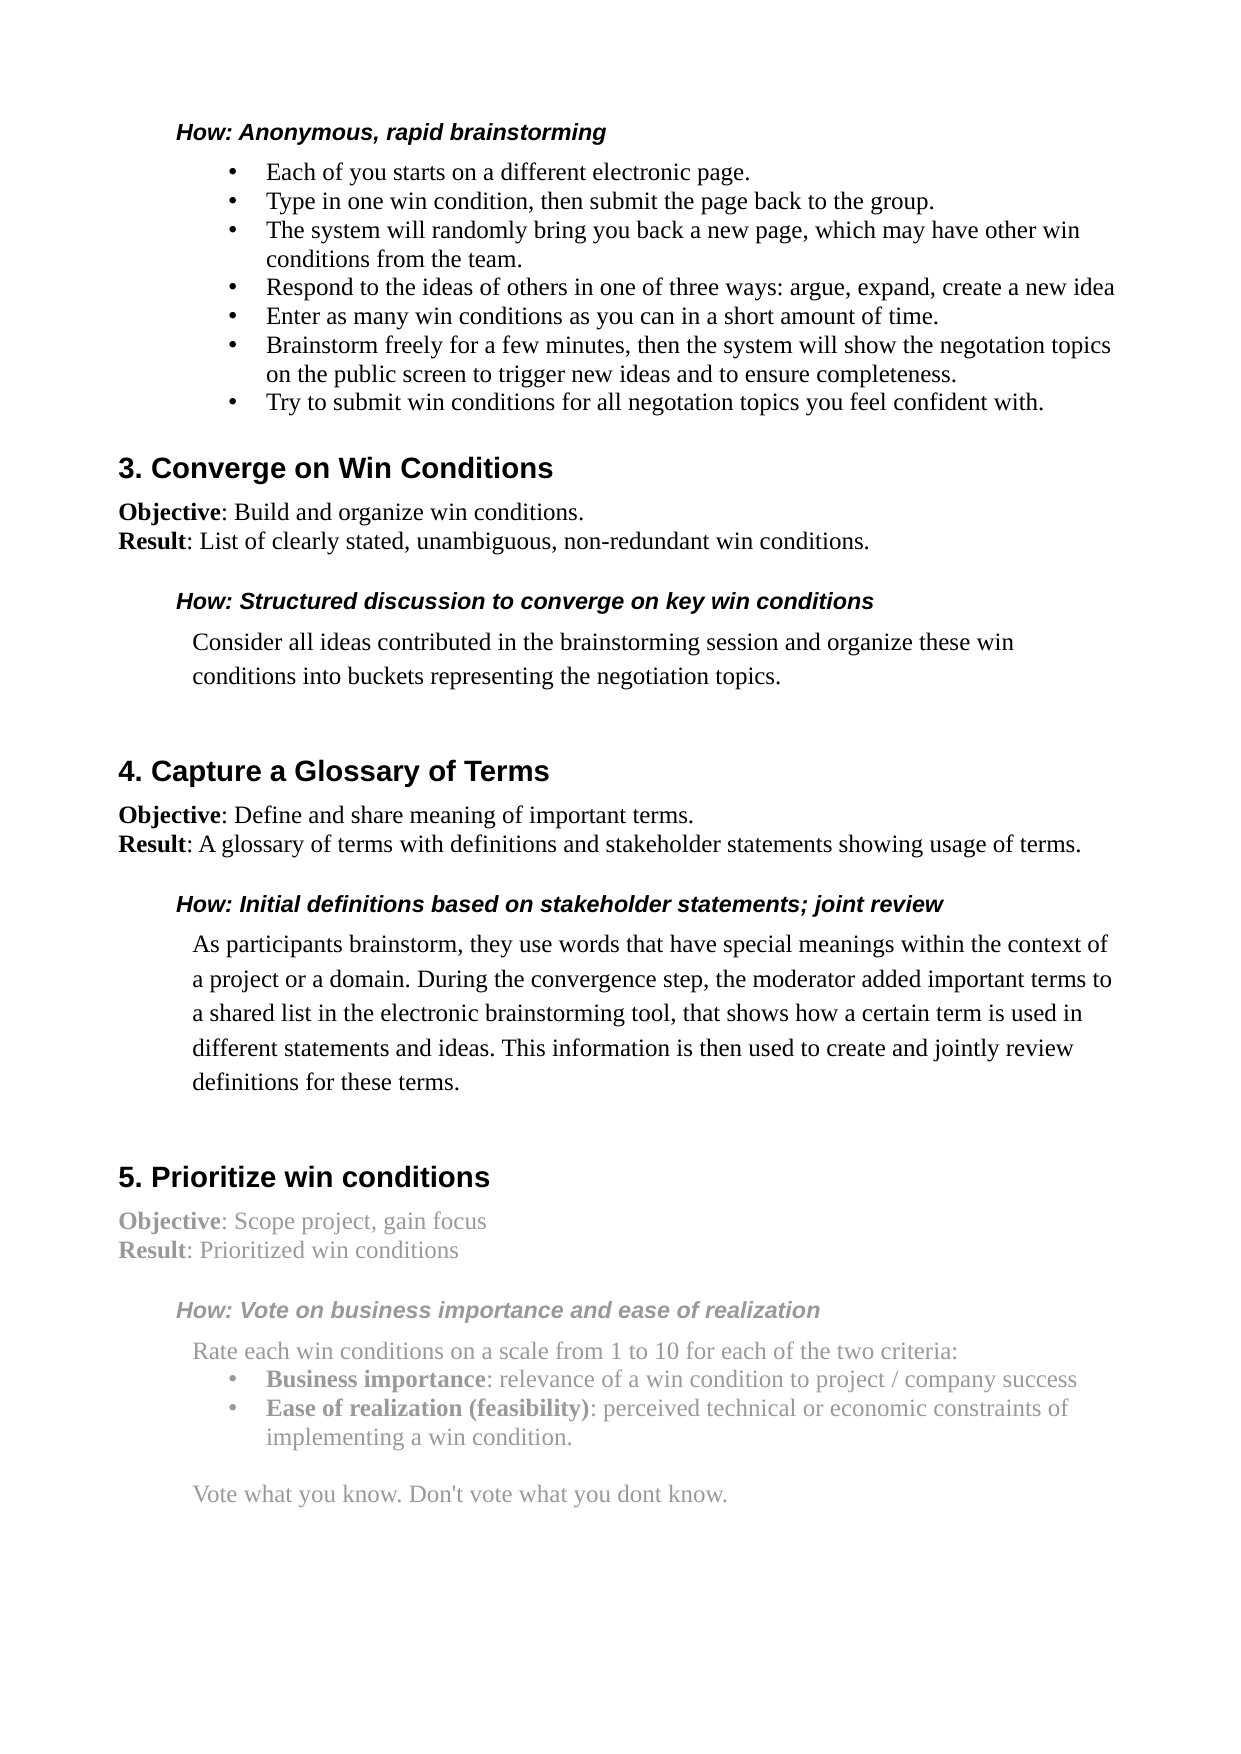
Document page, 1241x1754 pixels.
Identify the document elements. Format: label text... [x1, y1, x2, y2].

list Brainstorm freely for a few minutes, then the system will show the negotation topics on the public screen to trigger new ideas and to ensure completeness. [228, 330, 1122, 387]
subtitle How: Structured discussion to converge on key win conditions [176, 588, 1122, 614]
text As participants brainstorm, they use words that have special meanings within the context of a project or a domain. During the convergence step, the moderator added important terms to a shared list in the electronic brainstorming tool, that shows how a certain term is used in different statements and ideas. This information is then used to create and jointly review definitions for these terms. [192, 929, 1122, 1096]
text Result: List of clearly stated, unambiguous, non-redundant win conditions. [118, 526, 1122, 555]
subtitle How: Anonymous, rapid brainstorming [176, 118, 1122, 145]
subtitle How: Vote on business importance and ease of realization [176, 1296, 1122, 1323]
subtitle How: Initial definitions based on stakeholder statements; joint review [176, 890, 1122, 917]
text Result: Prioritized win conditions [118, 1235, 1122, 1264]
list Each of you starts on a different electronic page. [228, 157, 1122, 186]
text Objective: Scope project, gain focus [118, 1206, 1122, 1235]
list Enter as many win conditions as you can in a short amount of time. [228, 301, 1122, 330]
text Vote what you know. Don't vote what you dont know. [192, 1479, 1122, 1508]
text Objective: Define and share meaning of important terms. [118, 800, 1122, 829]
list Try to submit win conditions for all negotation topics you feel confident with. [228, 387, 1122, 416]
list Respond to the ideas of others in one of three ways: argue, expand, create a new idea [228, 272, 1122, 301]
subtitle 4. Capture a Glossary of Terms [118, 754, 1122, 787]
subtitle 5. Prioritize win conditions [118, 1160, 1122, 1194]
text Objective: Build and organize win conditions. [118, 497, 1122, 526]
list Business importance: relevance of a win condition to project / company success [228, 1364, 1122, 1393]
text Rate each win conditions on a scale from 1 to 10 for each of the two criteria: [192, 1336, 1122, 1364]
list The system will randomly bring you back a new page, which may have other win conditions from the team. [228, 215, 1122, 272]
list Type in one win condition, then submit the page back to the group. [228, 186, 1122, 215]
text Consider all ideas contributed in the brainstorming session and organize these win conditions into buckets representing the negotiation topics. [192, 627, 1122, 690]
list Ease of realization (feasibility): perceived technical or economic constraints of implementing a win condition. [228, 1393, 1122, 1479]
subtitle 3. Converge on Win Conditions [118, 451, 1122, 485]
text Result: A glossary of terms with definitions and stakeholder statements showing usage of terms. [118, 829, 1122, 857]
